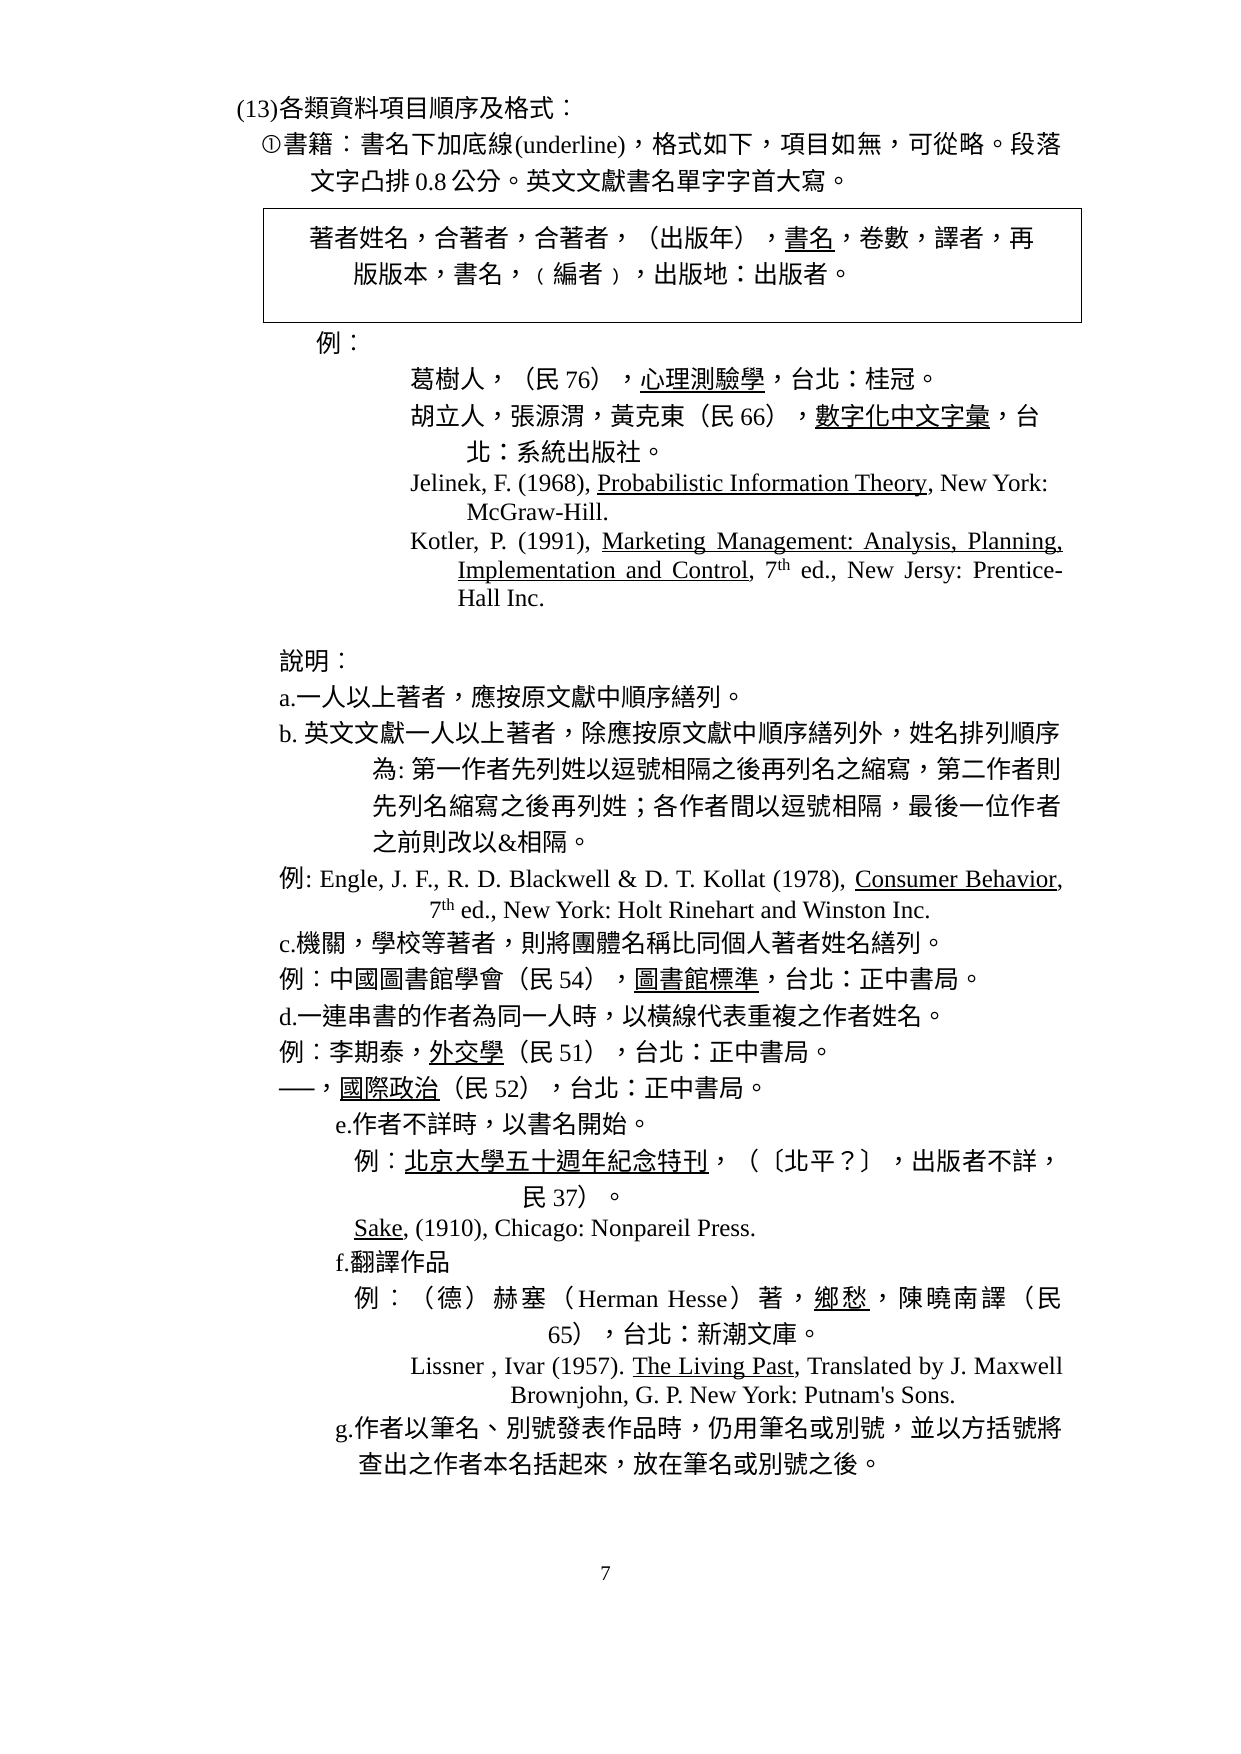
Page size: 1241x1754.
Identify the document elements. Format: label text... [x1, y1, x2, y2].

list b. 英文文獻一人以上著者，除應按原文獻中順序繕列外，姓名排列順序為: 第一作者先列姓以逗號相隔之後再列名之縮寫，第二作者則先列名縮寫之後再列姓；各作者間以逗號相隔，最後一位作者之前則改以&相隔。 [279, 713, 1063, 858]
list 例: Engle, J. F., R. D. Blackwell & D. T. Kollat (1978), Consumer Behavior, 7th ed., New York: Holt Rinehart and Winston Inc. [279, 858, 1063, 923]
list 版版本，書名，﹙編者﹚，出版地：出版者。 [264, 252, 1081, 291]
list 例︰李期泰，外交學（民51），台北：正中書局。 [279, 1032, 1063, 1068]
list 葛樹人，（民76），心理測驗學，台北：桂冠。 [410, 360, 1063, 396]
list [264, 291, 1081, 322]
list ──，國際政治（民52），台北：正中書局。 [279, 1068, 1063, 1105]
list e.作者不詳時，以書名開始。 [335, 1105, 1063, 1141]
list 例︰（德）赫塞（Herman Hesse）著，鄉愁，陳曉南譯（民65），台北：新潮文庫。 [354, 1278, 1063, 1351]
list f.翻譯作品 [335, 1242, 1063, 1278]
list g.作者以筆名、別號發表作品時，仍用筆名或別號，並以方括號將查出之作者本名括起來，放在筆名或別號之後。 [335, 1408, 1063, 1481]
list 例︰ [317, 323, 1063, 360]
list d.一連串書的作者為同一人時，以橫線代表重複之作者姓名。 [279, 996, 1063, 1032]
list c.機關，學校等著者，則將團體名稱比同個人著者姓名繕列。 [279, 923, 1063, 960]
list 例︰中國圖書館學會（民54），圖書館標準，台北：正中書局。 [279, 960, 1063, 996]
list 說明︰ [279, 641, 1063, 677]
list 例︰北京大學五十週年紀念特刊，（〔北平？〕，出版者不詳，民37）。 [354, 1141, 1063, 1213]
list 胡立人，張源渭，黃克東（民66），數字化中文字彙，台北：系統出版社。 [410, 396, 1063, 468]
list [264, 209, 1081, 216]
list Lissner , Ivar (1957). The Living Past, Translated by J. Maxwell Brownjohn, G. P. New York: Putnam's Sons. [410, 1351, 1063, 1408]
list Jelinek, F. (1968), Probabilistic Information Theory, New York: McGraw-Hill. [410, 468, 1063, 526]
list a.一人以上著者，應按原文獻中順序繕列。 [279, 677, 1063, 713]
list 書籍︰書名下加底線(underline)，格式如下，項目如無，可從略。段落文字凸排0.8公分。英文文獻書名單字字首大寫。 [260, 125, 1063, 197]
list 著者姓名，合著者，合著者，（出版年），書名，卷數，譯者，再 [264, 216, 1081, 252]
list 各類資料項目順序及格式︰ [236, 89, 1063, 125]
list Sake, (1910), Chicago: Nonpareil Press. [354, 1213, 1063, 1242]
list Kotler, P. (1991), Marketing Management: Analysis, Planning, Implementation and Control, 7th ed., New Jersy: Prentice-Hall Inc. [410, 526, 1063, 612]
